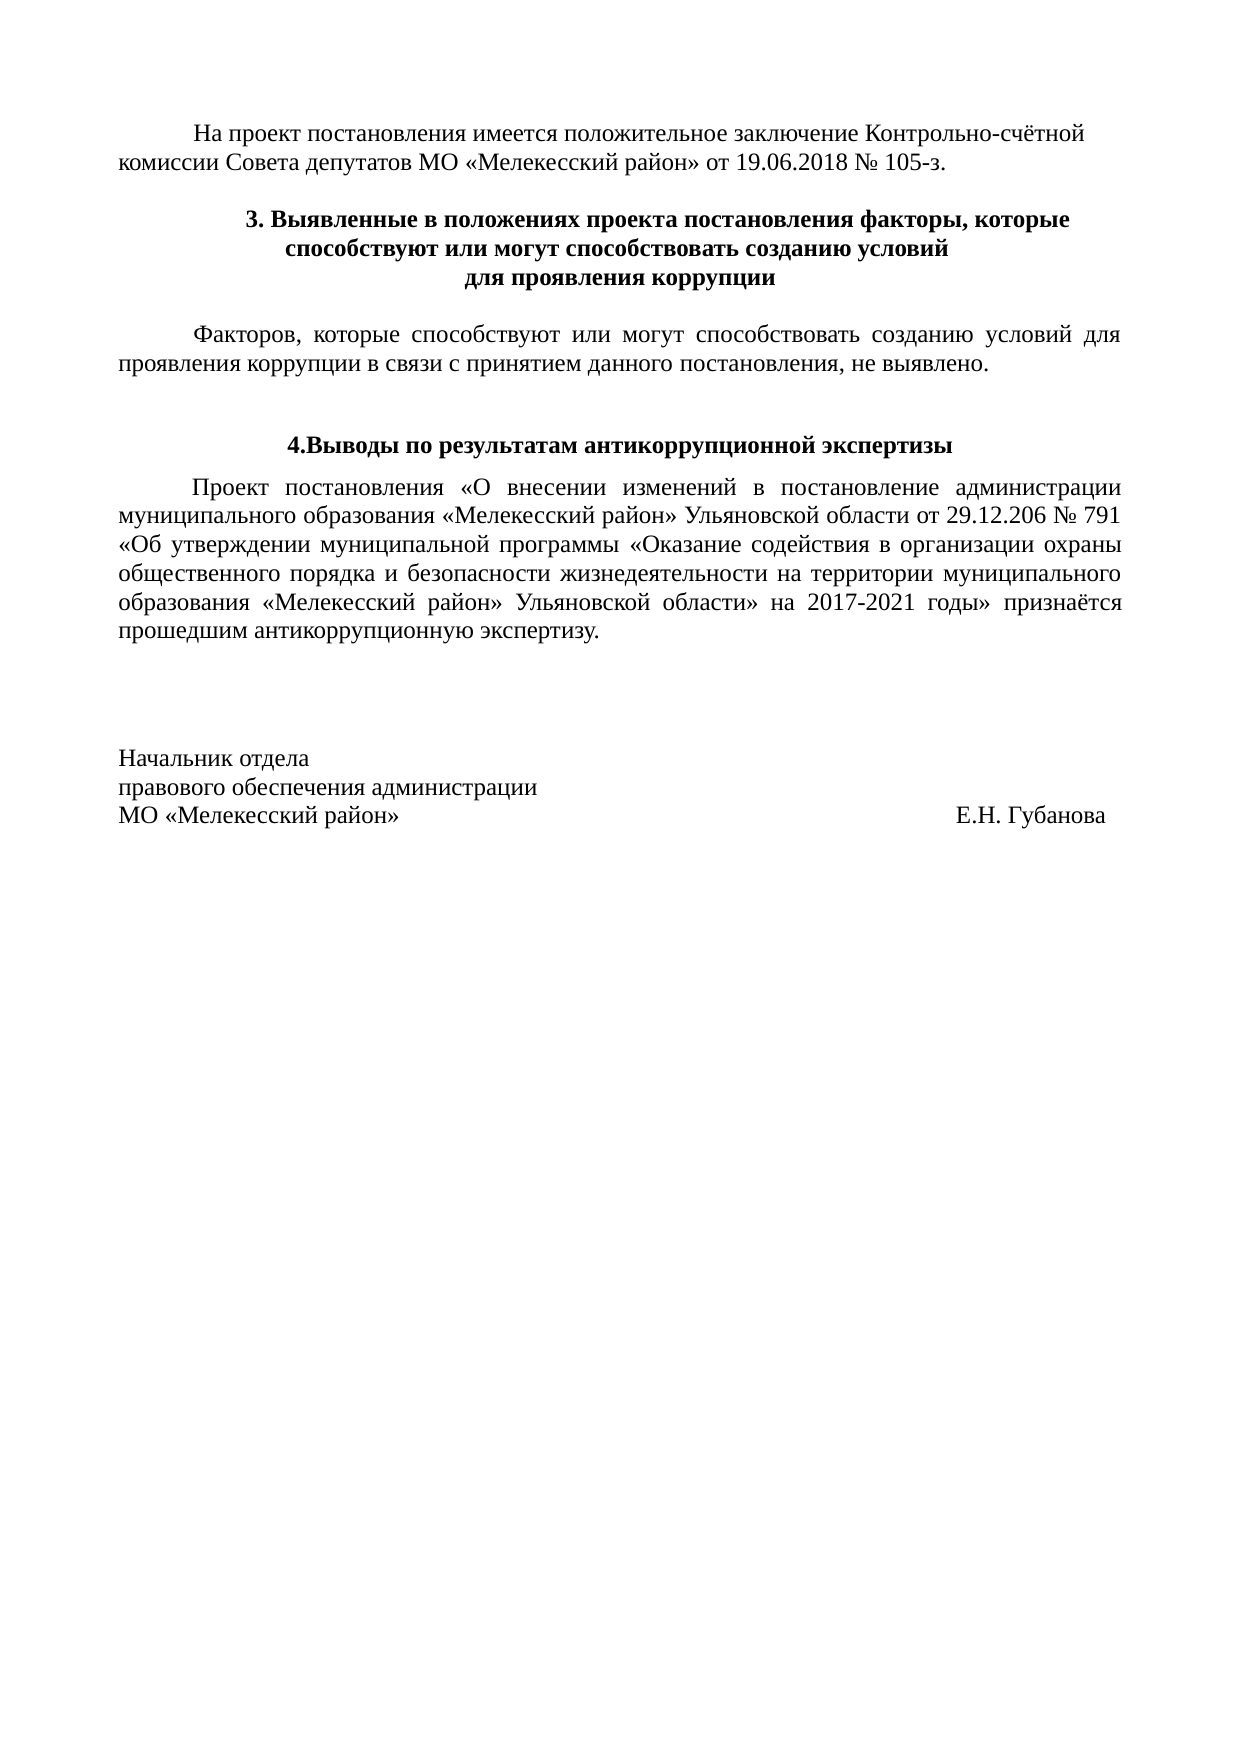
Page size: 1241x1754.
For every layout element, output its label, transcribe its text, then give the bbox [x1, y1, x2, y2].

text Начальник отдела [118, 743, 1122, 772]
text Факторов, которые способствуют или могут способствовать созданию условий для проявления коррупции в связи с принятием данного постановления, не выявлено. [118, 319, 1122, 377]
text правового обеспечения администрации [118, 772, 1122, 801]
text 3. Выявленные в положениях проекта постановления факторы, которые способствуют или могут способствовать созданию условий [118, 204, 1122, 262]
text для проявления коррупции [118, 262, 1122, 291]
text 4.Выводы по результатам антикоррупционной экспертизы [118, 431, 1122, 459]
text На проект постановления имеется положительное заключение Контрольно-счётной комиссии Совета депутатов МО «Мелекесский район» от 19.06.2018 № 105-з. [118, 118, 1122, 176]
text МО «Мелекесский район» Е.Н. Губанова [118, 801, 1122, 829]
text Проект постановления «О внесении изменений в постановление администрации муниципального образования «Мелекесский район» Ульяновской области от 29.12.206 № 791 «Об утверждении муниципальной программы «Оказание содействия в организации охраны общественного порядка и безопасности жизнедеятельности на территории муниципального образования «Мелекесский район» Ульяновской области» на 2017-2021 годы» признаётся прошедшим антикоррупционную экспертизу. [118, 472, 1122, 644]
